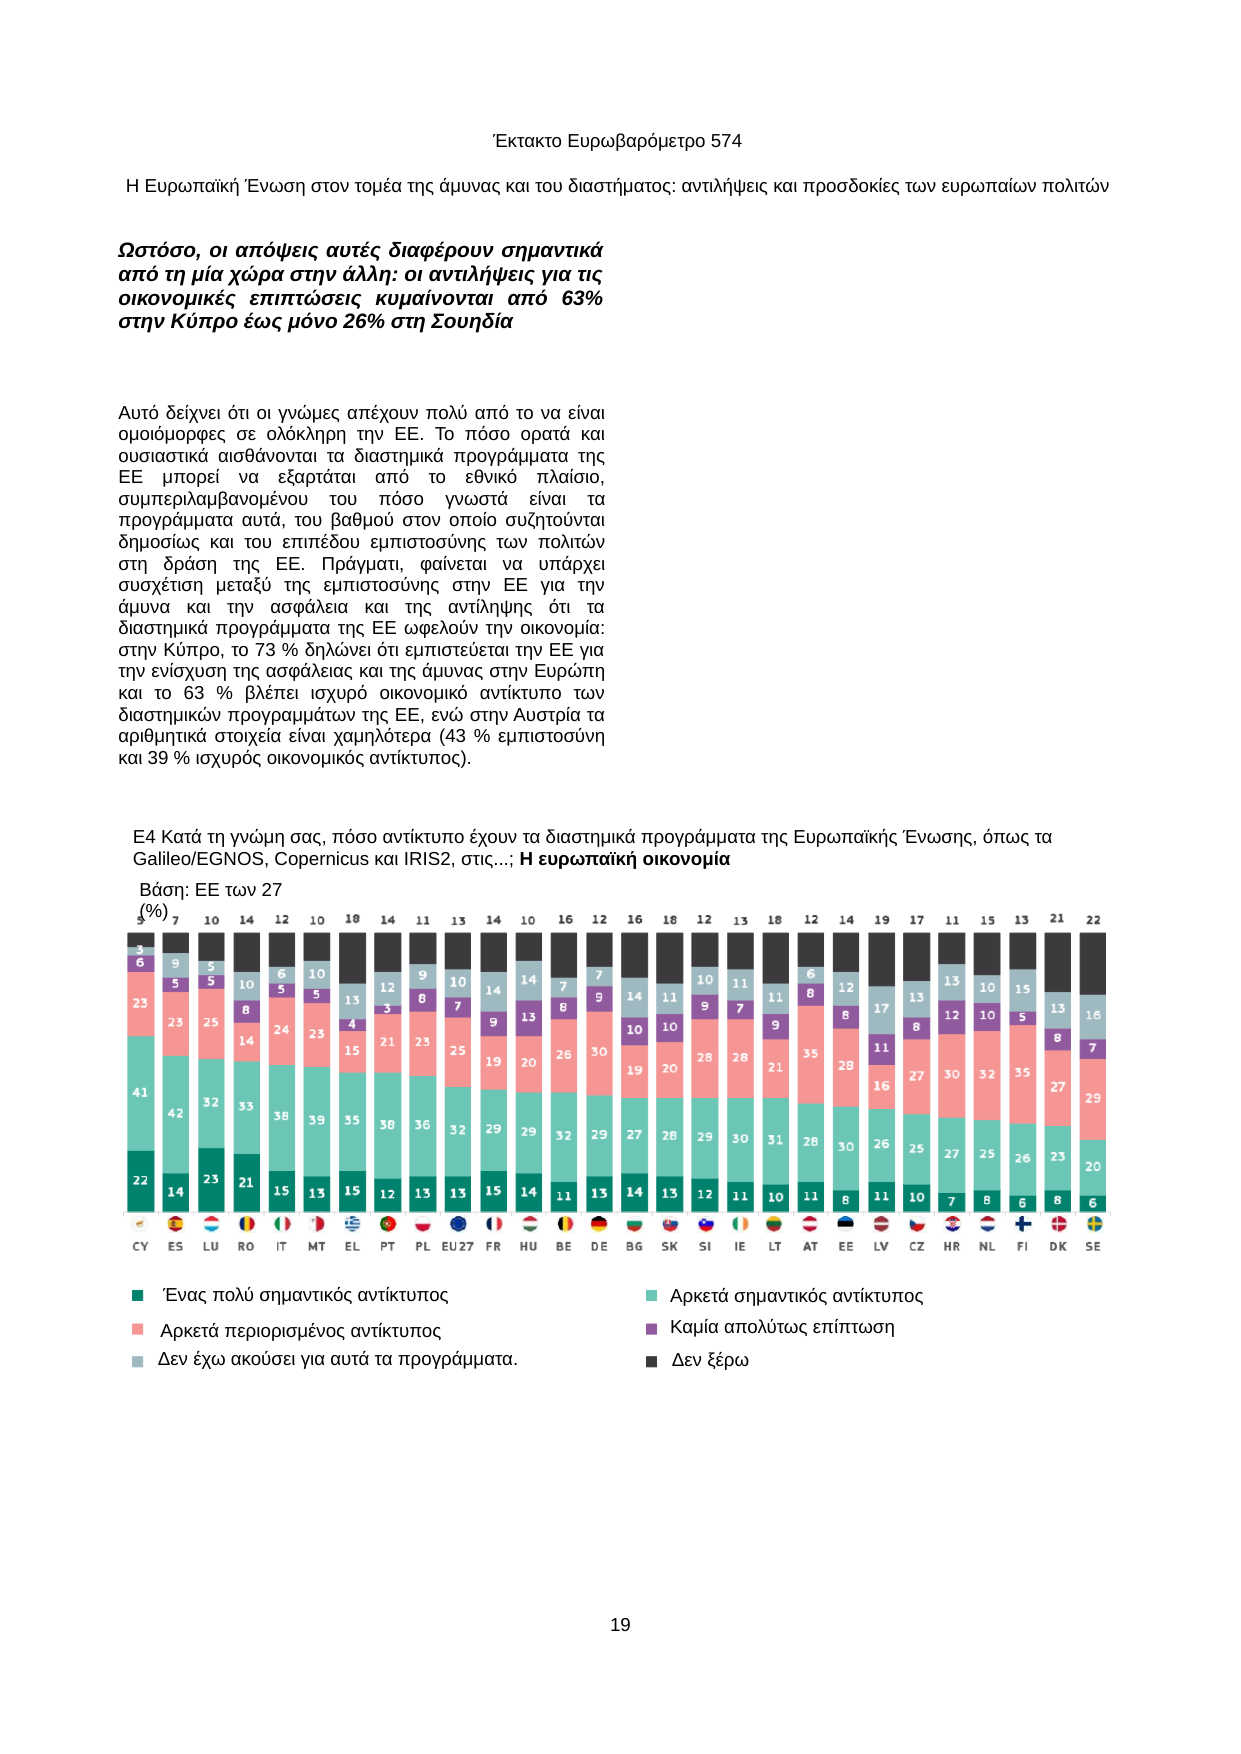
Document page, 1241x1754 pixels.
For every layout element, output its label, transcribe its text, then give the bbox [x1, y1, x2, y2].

text Ωστόσο, οι απόψεις αυτές διαφέρουν σημαντικά από τη μία χώρα στην άλλη: οι αντιλήψεις για τις οικονομικές επιπτώσεις κυμαίνονται από 63% στην Κύπρο έως μόνο 26% στη Σουηδία [118, 237, 605, 333]
text Αυτό δείχνει ότι οι γνώμες απέχουν πολύ από το να είναι ομοιόμορφες σε ολόκληρη την ΕΕ. Το πόσο ορατά και ουσιαστικά αισθάνονται τα διαστημικά προγράμματα της ΕΕ μπορεί να εξαρτάται από το εθνικό πλαίσιο, συμπεριλαμβανομένου του πόσο γνωστά είναι τα προγράμματα αυτά, του βαθμού στον οποίο συζητούνται δημοσίως και του επιπέδου εμπιστοσύνης των πολιτών στη δράση της ΕΕ. Πράγματι, φαίνεται να υπάρχει συσχέτιση μεταξύ της εμπιστοσύνης στην ΕΕ για την άμυνα και την ασφάλεια και της αντίληψης ότι τα διαστημικά προγράμματα της ΕΕ ωφελούν την οικονομία: στην Κύπρο, το 73 % δηλώνει ότι εμπιστεύεται την ΕΕ για την ενίσχυση της ασφάλειας και της άμυνας στην Ευρώπη και το 63 % βλέπει ισχυρό οικονομικό αντίκτυπο των διαστημικών προγραμμάτων της ΕΕ, ενώ στην Αυστρία τα αριθμητικά στοιχεία είναι χαμηλότερα (43 % εμπιστοσύνη και 39 % ισχυρός οικονομικός αντίκτυπος). [118, 401, 605, 768]
picture [120, 903, 1115, 1261]
picture [123, 1280, 658, 1375]
